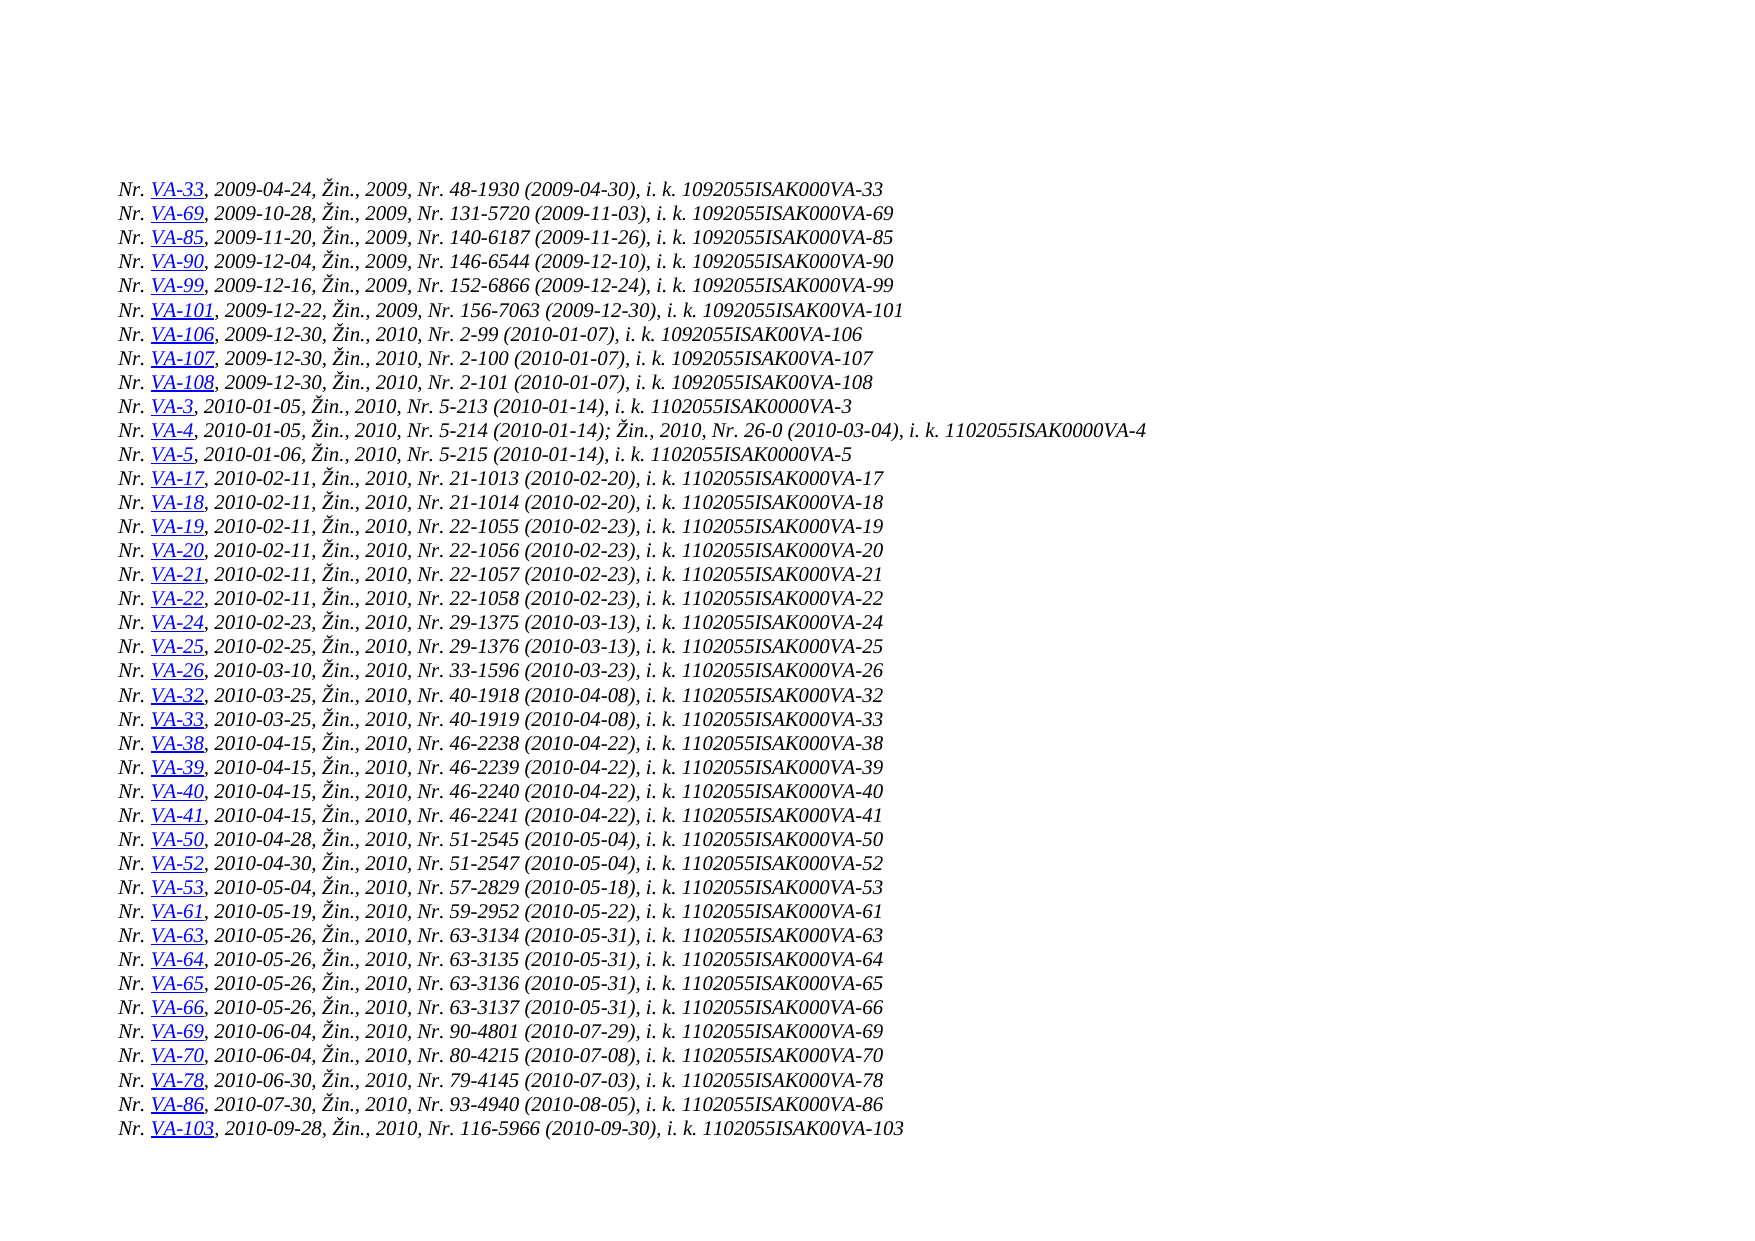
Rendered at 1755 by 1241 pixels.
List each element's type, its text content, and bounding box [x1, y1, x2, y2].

text Nr. VA-106, 2009-12-30, Žin., 2010, Nr. 2-99 (2010-01-07), i. k. 1092055ISAK00VA-106 [118, 322, 1636, 346]
text Nr. VA-20, 2010-02-11, Žin., 2010, Nr. 22-1056 (2010-02-23), i. k. 1102055ISAK000VA-20 [118, 538, 1636, 562]
text Nr. VA-41, 2010-04-15, Žin., 2010, Nr. 46-2241 (2010-04-22), i. k. 1102055ISAK000VA-41 [118, 803, 1636, 827]
text Nr. VA-39, 2010-04-15, Žin., 2010, Nr. 46-2239 (2010-04-22), i. k. 1102055ISAK000VA-39 [118, 755, 1636, 779]
text Nr. VA-70, 2010-06-04, Žin., 2010, Nr. 80-4215 (2010-07-08), i. k. 1102055ISAK000VA-70 [118, 1043, 1636, 1067]
text Nr. VA-25, 2010-02-25, Žin., 2010, Nr. 29-1376 (2010-03-13), i. k. 1102055ISAK000VA-25 [118, 634, 1636, 658]
text Nr. VA-38, 2010-04-15, Žin., 2010, Nr. 46-2238 (2010-04-22), i. k. 1102055ISAK000VA-38 [118, 731, 1636, 755]
text Nr. VA-53, 2010-05-04, Žin., 2010, Nr. 57-2829 (2010-05-18), i. k. 1102055ISAK000VA-53 [118, 875, 1636, 899]
text Nr. VA-18, 2010-02-11, Žin., 2010, Nr. 21-1014 (2010-02-20), i. k. 1102055ISAK000VA-18 [118, 490, 1636, 514]
text Nr. VA-107, 2009-12-30, Žin., 2010, Nr. 2-100 (2010-01-07), i. k. 1092055ISAK00VA-107 [118, 346, 1636, 370]
text Nr. VA-69, 2009-10-28, Žin., 2009, Nr. 131-5720 (2009-11-03), i. k. 1092055ISAK000VA-69 [118, 201, 1636, 225]
text Nr. VA-101, 2009-12-22, Žin., 2009, Nr. 156-7063 (2009-12-30), i. k. 1092055ISAK00VA-101 [118, 297, 1636, 322]
text Nr. VA-61, 2010-05-19, Žin., 2010, Nr. 59-2952 (2010-05-22), i. k. 1102055ISAK000VA-61 [118, 899, 1636, 923]
text Nr. VA-108, 2009-12-30, Žin., 2010, Nr. 2-101 (2010-01-07), i. k. 1092055ISAK00VA-108 [118, 370, 1636, 394]
text Nr. VA-3, 2010-01-05, Žin., 2010, Nr. 5-213 (2010-01-14), i. k. 1102055ISAK0000VA-3 [118, 394, 1636, 418]
text Nr. VA-103, 2010-09-28, Žin., 2010, Nr. 116-5966 (2010-09-30), i. k. 1102055ISAK00VA-103 [118, 1116, 1636, 1140]
text Nr. VA-78, 2010-06-30, Žin., 2010, Nr. 79-4145 (2010-07-03), i. k. 1102055ISAK000VA-78 [118, 1067, 1636, 1092]
text Nr. VA-63, 2010-05-26, Žin., 2010, Nr. 63-3134 (2010-05-31), i. k. 1102055ISAK000VA-63 [118, 923, 1636, 947]
text Nr. VA-5, 2010-01-06, Žin., 2010, Nr. 5-215 (2010-01-14), i. k. 1102055ISAK0000VA-5 [118, 442, 1636, 466]
text Nr. VA-40, 2010-04-15, Žin., 2010, Nr. 46-2240 (2010-04-22), i. k. 1102055ISAK000VA-40 [118, 779, 1636, 803]
text Nr. VA-24, 2010-02-23, Žin., 2010, Nr. 29-1375 (2010-03-13), i. k. 1102055ISAK000VA-24 [118, 610, 1636, 634]
text Nr. VA-32, 2010-03-25, Žin., 2010, Nr. 40-1918 (2010-04-08), i. k. 1102055ISAK000VA-32 [118, 682, 1636, 707]
text Nr. VA-86, 2010-07-30, Žin., 2010, Nr. 93-4940 (2010-08-05), i. k. 1102055ISAK000VA-86 [118, 1092, 1636, 1116]
text Nr. VA-50, 2010-04-28, Žin., 2010, Nr. 51-2545 (2010-05-04), i. k. 1102055ISAK000VA-50 [118, 827, 1636, 851]
text Nr. VA-19, 2010-02-11, Žin., 2010, Nr. 22-1055 (2010-02-23), i. k. 1102055ISAK000VA-19 [118, 514, 1636, 538]
text Nr. VA-21, 2010-02-11, Žin., 2010, Nr. 22-1057 (2010-02-23), i. k. 1102055ISAK000VA-21 [118, 562, 1636, 586]
text Nr. VA-33, 2009-04-24, Žin., 2009, Nr. 48-1930 (2009-04-30), i. k. 1092055ISAK000VA-33 [118, 177, 1636, 201]
text Nr. VA-66, 2010-05-26, Žin., 2010, Nr. 63-3137 (2010-05-31), i. k. 1102055ISAK000VA-66 [118, 995, 1636, 1019]
text Nr. VA-26, 2010-03-10, Žin., 2010, Nr. 33-1596 (2010-03-23), i. k. 1102055ISAK000VA-26 [118, 658, 1636, 682]
text Nr. VA-90, 2009-12-04, Žin., 2009, Nr. 146-6544 (2009-12-10), i. k. 1092055ISAK000VA-90 [118, 249, 1636, 273]
text Nr. VA-64, 2010-05-26, Žin., 2010, Nr. 63-3135 (2010-05-31), i. k. 1102055ISAK000VA-64 [118, 947, 1636, 971]
text Nr. VA-52, 2010-04-30, Žin., 2010, Nr. 51-2547 (2010-05-04), i. k. 1102055ISAK000VA-52 [118, 851, 1636, 875]
text Nr. VA-99, 2009-12-16, Žin., 2009, Nr. 152-6866 (2009-12-24), i. k. 1092055ISAK000VA-99 [118, 273, 1636, 297]
text Nr. VA-4, 2010-01-05, Žin., 2010, Nr. 5-214 (2010-01-14); Žin., 2010, Nr. 26-0 (2010-03-04), i. k. 1102055ISAK0000VA-4 [118, 418, 1636, 442]
text Nr. VA-85, 2009-11-20, Žin., 2009, Nr. 140-6187 (2009-11-26), i. k. 1092055ISAK000VA-85 [118, 225, 1636, 249]
text Nr. VA-33, 2010-03-25, Žin., 2010, Nr. 40-1919 (2010-04-08), i. k. 1102055ISAK000VA-33 [118, 707, 1636, 731]
text Nr. VA-65, 2010-05-26, Žin., 2010, Nr. 63-3136 (2010-05-31), i. k. 1102055ISAK000VA-65 [118, 971, 1636, 995]
text Nr. VA-69, 2010-06-04, Žin., 2010, Nr. 90-4801 (2010-07-29), i. k. 1102055ISAK000VA-69 [118, 1019, 1636, 1043]
text Nr. VA-22, 2010-02-11, Žin., 2010, Nr. 22-1058 (2010-02-23), i. k. 1102055ISAK000VA-22 [118, 586, 1636, 610]
text Nr. VA-17, 2010-02-11, Žin., 2010, Nr. 21-1013 (2010-02-20), i. k. 1102055ISAK000VA-17 [118, 466, 1636, 490]
